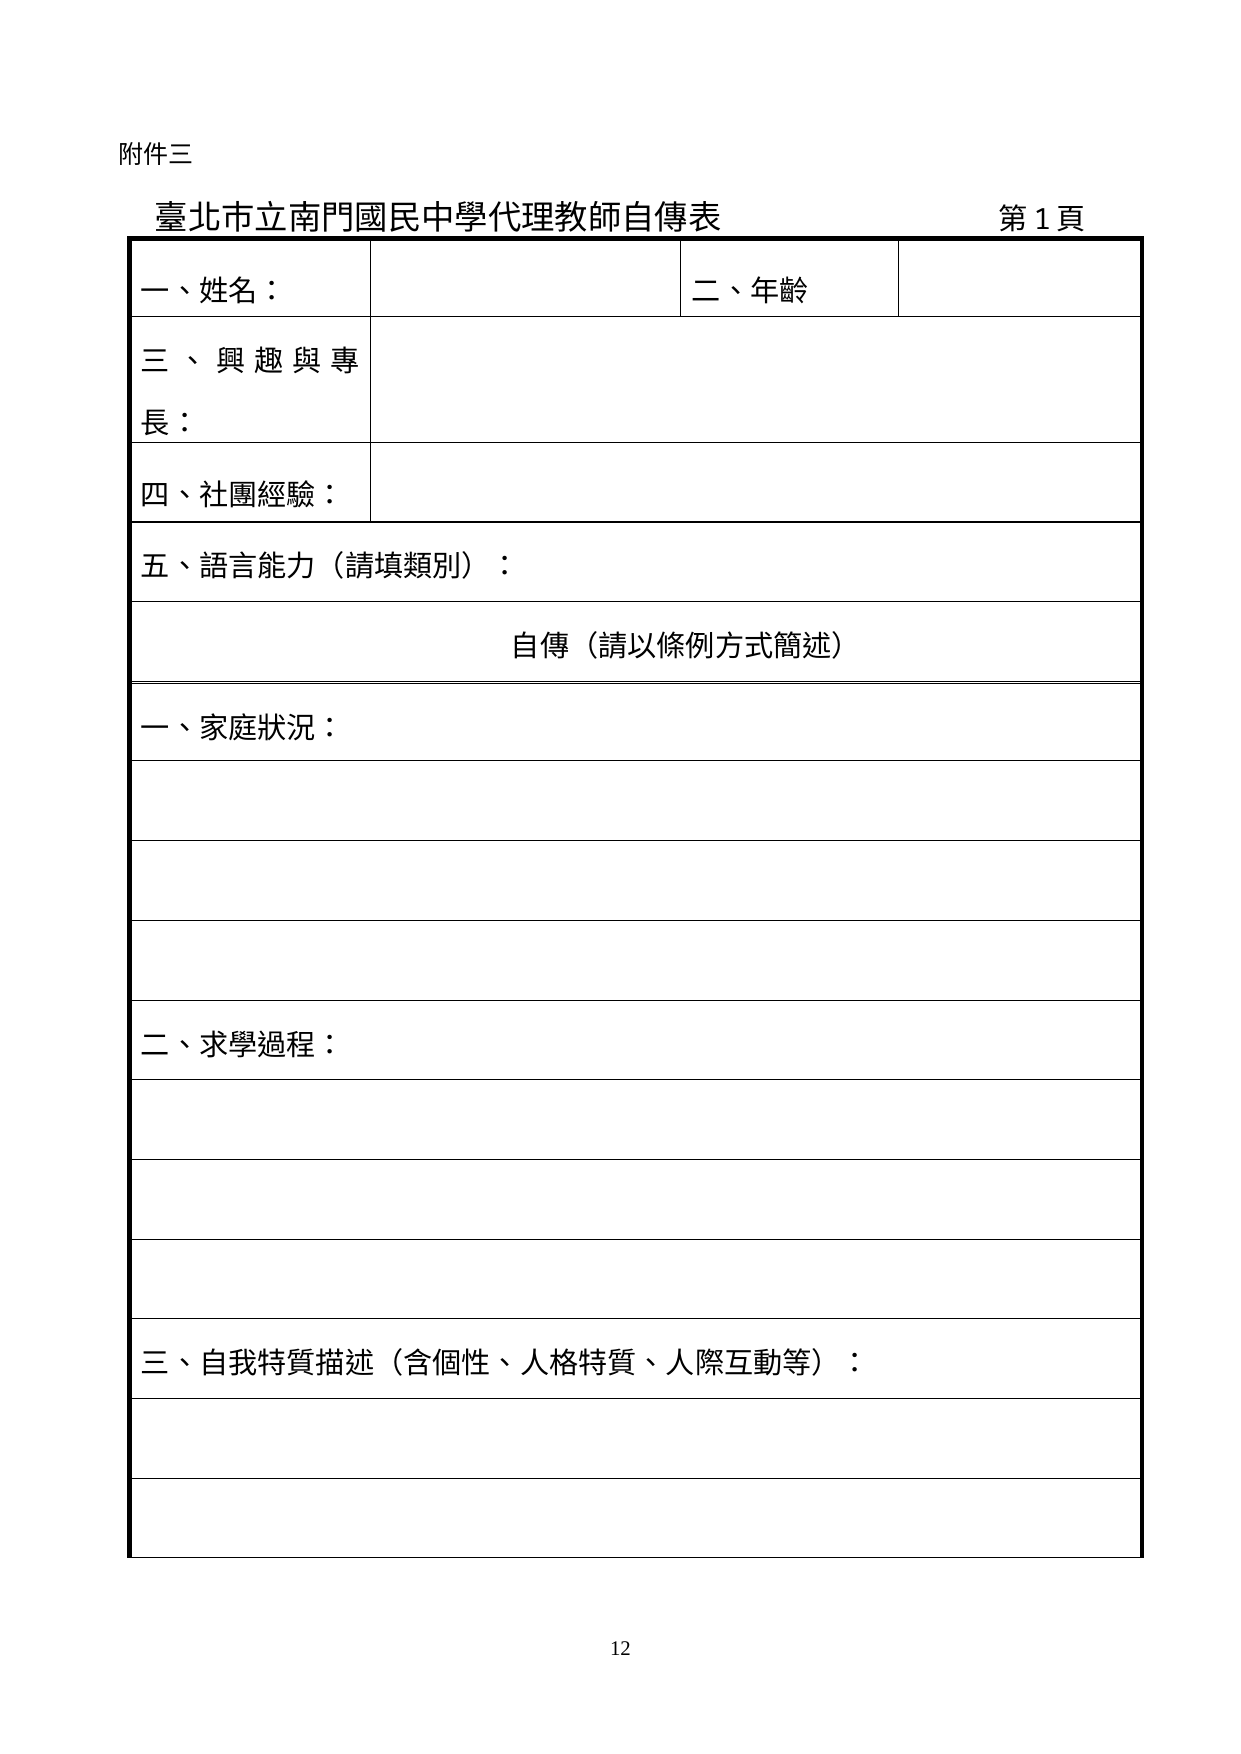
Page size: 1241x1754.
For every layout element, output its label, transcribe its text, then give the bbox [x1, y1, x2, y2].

table_cell 五、語言能力（請填類別）： [132, 523, 1140, 601]
table_cell [132, 921, 1140, 999]
table_cell [132, 1080, 1140, 1159]
table_cell 二、求學過程： [132, 1001, 1140, 1079]
table_cell [132, 761, 1140, 840]
table_cell [132, 1479, 1140, 1557]
table_cell 四、社團經驗： [132, 443, 370, 521]
table_header [371, 241, 680, 316]
table_cell 三、自我特質描述（含個性、人格特質、人際互動等）： [132, 1319, 1140, 1398]
table_header [899, 241, 1140, 316]
table_cell [132, 841, 1140, 920]
table_header 二、年齡 [681, 241, 898, 316]
table_cell 自傳（請以條例方式簡述） [132, 602, 1140, 681]
text 臺北巿立南門國民中學代理教師自傳表 第1頁 [118, 173, 1122, 236]
table_cell 一、家庭狀況： [132, 684, 1140, 760]
table_cell [371, 317, 1140, 442]
table_cell [132, 1240, 1140, 1318]
text 附件三 [118, 111, 1122, 173]
table_cell [371, 443, 1140, 521]
table_cell 三、興趣與專長： [132, 317, 370, 442]
table_header 一、姓名： [132, 241, 370, 316]
table_cell [132, 1399, 1140, 1478]
table_cell [132, 1160, 1140, 1238]
